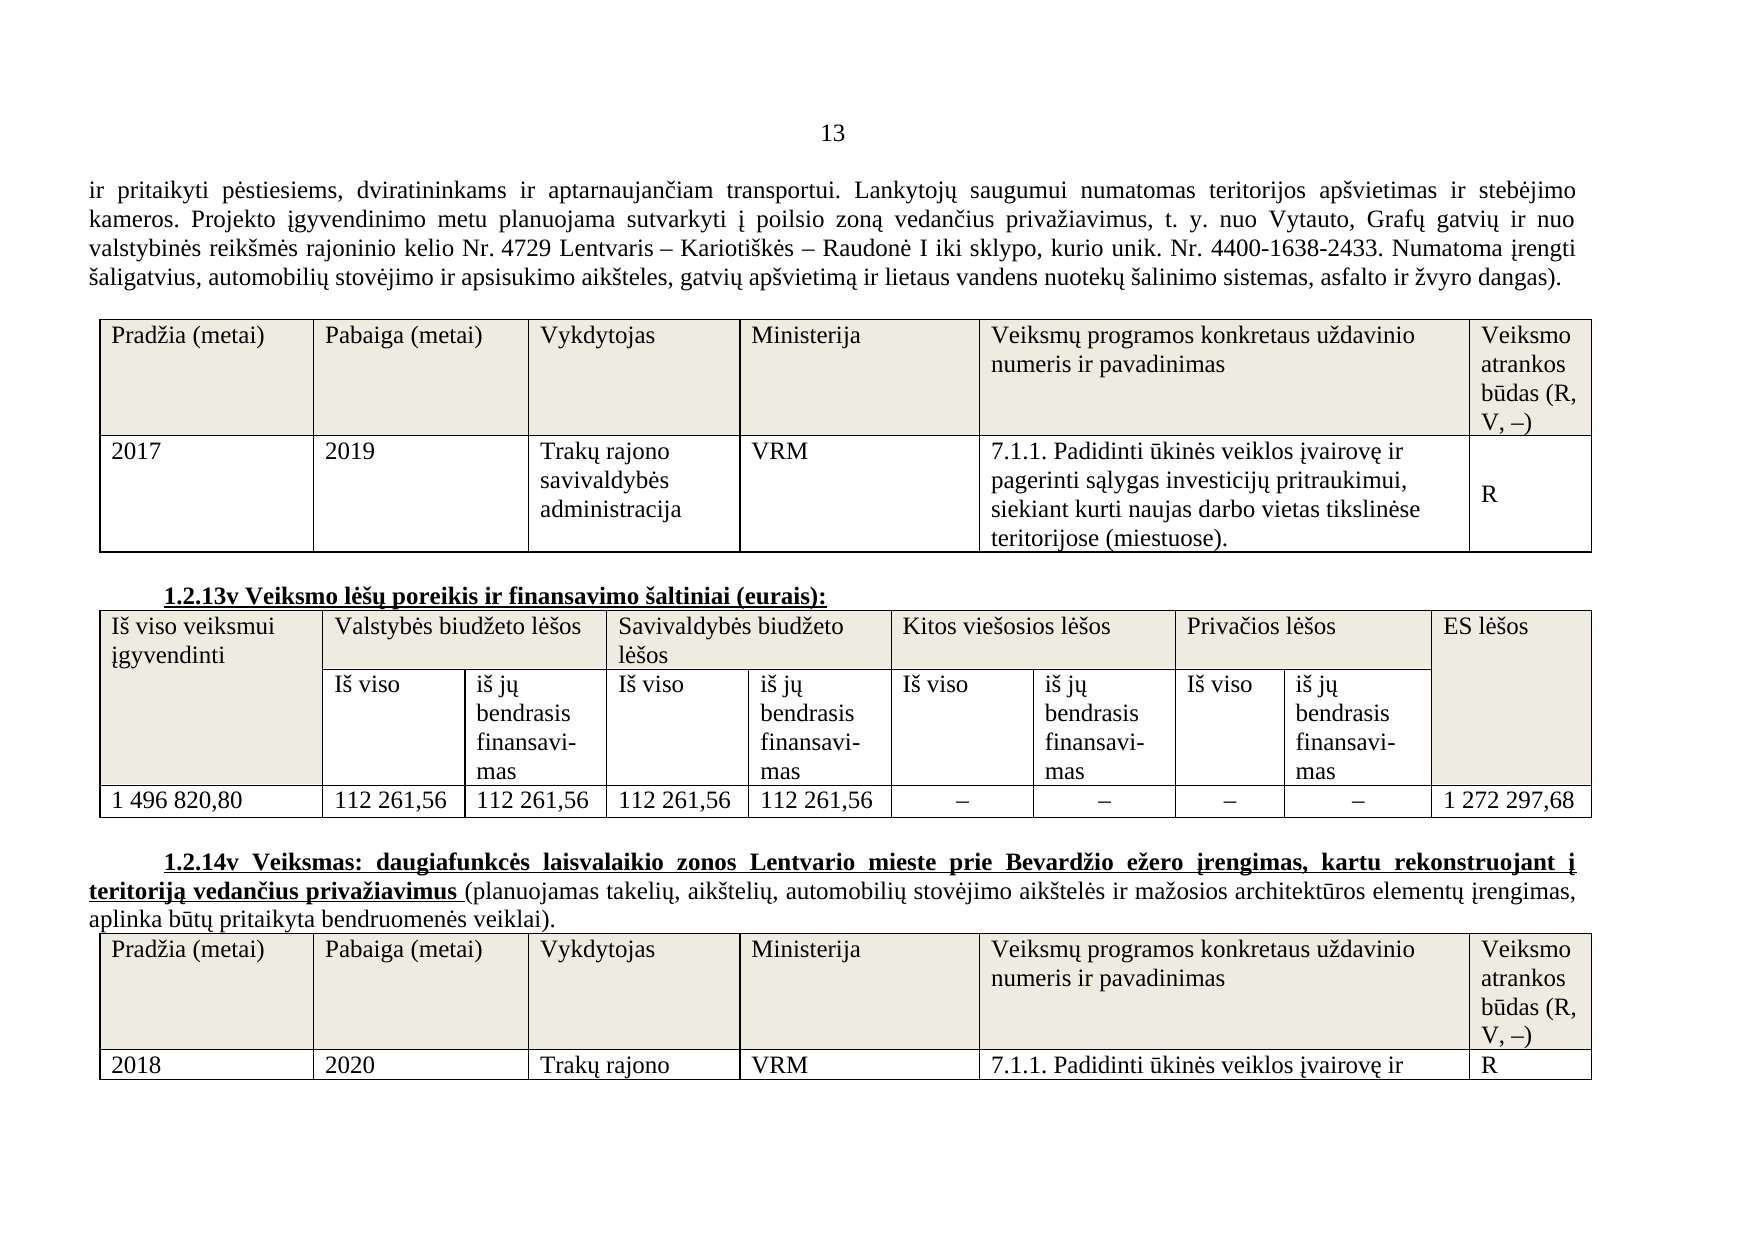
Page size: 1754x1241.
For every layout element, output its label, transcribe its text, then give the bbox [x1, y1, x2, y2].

table_header Vykdytojas [529, 934, 739, 1049]
table_cell 1 496 820,80 [101, 786, 322, 817]
table_header Valstybės biudžeto lėšos [323, 611, 606, 668]
table_cell 112 261,56 [323, 786, 464, 817]
table_cell – [1176, 786, 1284, 817]
table_cell 112 261,56 [466, 786, 606, 817]
table_header Pradžia (metai) [101, 320, 313, 435]
table_cell VRM [741, 1050, 979, 1079]
table_cell – [892, 786, 1033, 817]
table_cell VRM [741, 436, 979, 551]
table_cell Iš viso [607, 670, 748, 784]
table_cell 2018 [101, 1050, 313, 1079]
table_cell 112 261,56 [749, 786, 891, 817]
table_header Veiksmo atrankos būdas (R, V, –) [1470, 320, 1591, 435]
table_cell 1 272 297,68 [1432, 786, 1591, 817]
table_cell R [1470, 1050, 1591, 1079]
table_header Veiksmų programos konkretaus uždavinio numeris ir pavadinimas [980, 934, 1469, 1049]
table_header Savivaldybės biudžeto lėšos [607, 611, 891, 668]
table_header Ministerija [741, 320, 979, 435]
table_cell 112 261,56 [607, 786, 748, 817]
table_cell 2017 [101, 436, 313, 551]
table_cell iš jų bendrasis finansavi- mas [466, 670, 606, 784]
table_cell Iš viso [892, 670, 1033, 784]
table_header Kitos viešosios lėšos [892, 611, 1175, 668]
table_cell 7.1.1. Padidinti ūkinės veiklos įvairovę ir [980, 1050, 1469, 1079]
table_header Vykdytojas [529, 320, 739, 435]
text 1.2.14v Veiksmas: daugiafunkcės laisvalaikio zonos Lentvario mieste prie Bevardžio ežero įrengimas, kartu rekonstruojant į teritoriją vedančius privažiavimus (planuojamas takelių, aikštelių, automobilių stovėjimo aikštelės ir mažosios architektūros elementų įrengimas, aplinka būtų pritaikyta bendruomenės veiklai). [89, 847, 1577, 933]
table_header Pabaiga (metai) [314, 934, 528, 1049]
table_header Privačios lėšos [1176, 611, 1431, 668]
table_cell iš jų bendrasis finansavi- mas [749, 670, 891, 784]
text 1.2.13v Veiksmo lėšų poreikis ir finansavimo šaltiniai (eurais): [89, 581, 1577, 610]
table_cell – [1285, 786, 1431, 817]
table_cell 2020 [314, 1050, 528, 1079]
table_cell R [1470, 436, 1591, 551]
table_cell iš jų bendrasis finansavi- mas [1034, 670, 1175, 784]
table_header Iš viso veiksmui įgyvendinti [101, 611, 322, 784]
table_header Veiksmų programos konkretaus uždavinio numeris ir pavadinimas [980, 320, 1469, 435]
table_cell iš jų bendrasis finansavi- mas [1285, 670, 1431, 784]
table_header Veiksmo atrankos būdas (R, V, –) [1470, 934, 1591, 1049]
table_cell 2019 [314, 436, 528, 551]
table_header Pradžia (metai) [101, 934, 313, 1049]
table_cell Iš viso [1176, 670, 1284, 784]
text ir pritaikyti pėstiesiems, dviratininkams ir aptarnaujančiam transportui. Lankytojų saugumui numatomas teritorijos apšvietimas ir stebėjimo kameros. Projekto įgyvendinimo metu planuojama sutvarkyti į poilsio zoną vedančius privažiavimus, t. y. nuo Vytauto, Grafų gatvių ir nuo valstybinės reikšmės rajoninio kelio Nr. 4729 Lentvaris – Kariotiškės – Raudonė I iki sklypo, kurio unik. Nr. 4400-1638-2433. Numatoma įrengti šaligatvius, automobilių stovėjimo ir apsisukimo aikšteles, gatvių apšvietimą ir lietaus vandens nuotekų šalinimo sistemas, asfalto ir žvyro dangas). [89, 176, 1577, 291]
table_cell 7.1.1. Padidinti ūkinės veiklos įvairovę ir pagerinti sąlygas investicijų pritraukimui, siekiant kurti naujas darbo vietas tikslinėse teritorijose (miestuose). [980, 436, 1469, 551]
table_cell – [1034, 786, 1175, 817]
table_header Pabaiga (metai) [314, 320, 528, 435]
table_cell Trakų rajono savivaldybės administracija [529, 436, 739, 551]
table_header Ministerija [741, 934, 979, 1049]
table_header ES lėšos [1432, 611, 1591, 784]
table_cell Iš viso [323, 670, 464, 784]
table_cell Trakų rajono [529, 1050, 739, 1079]
